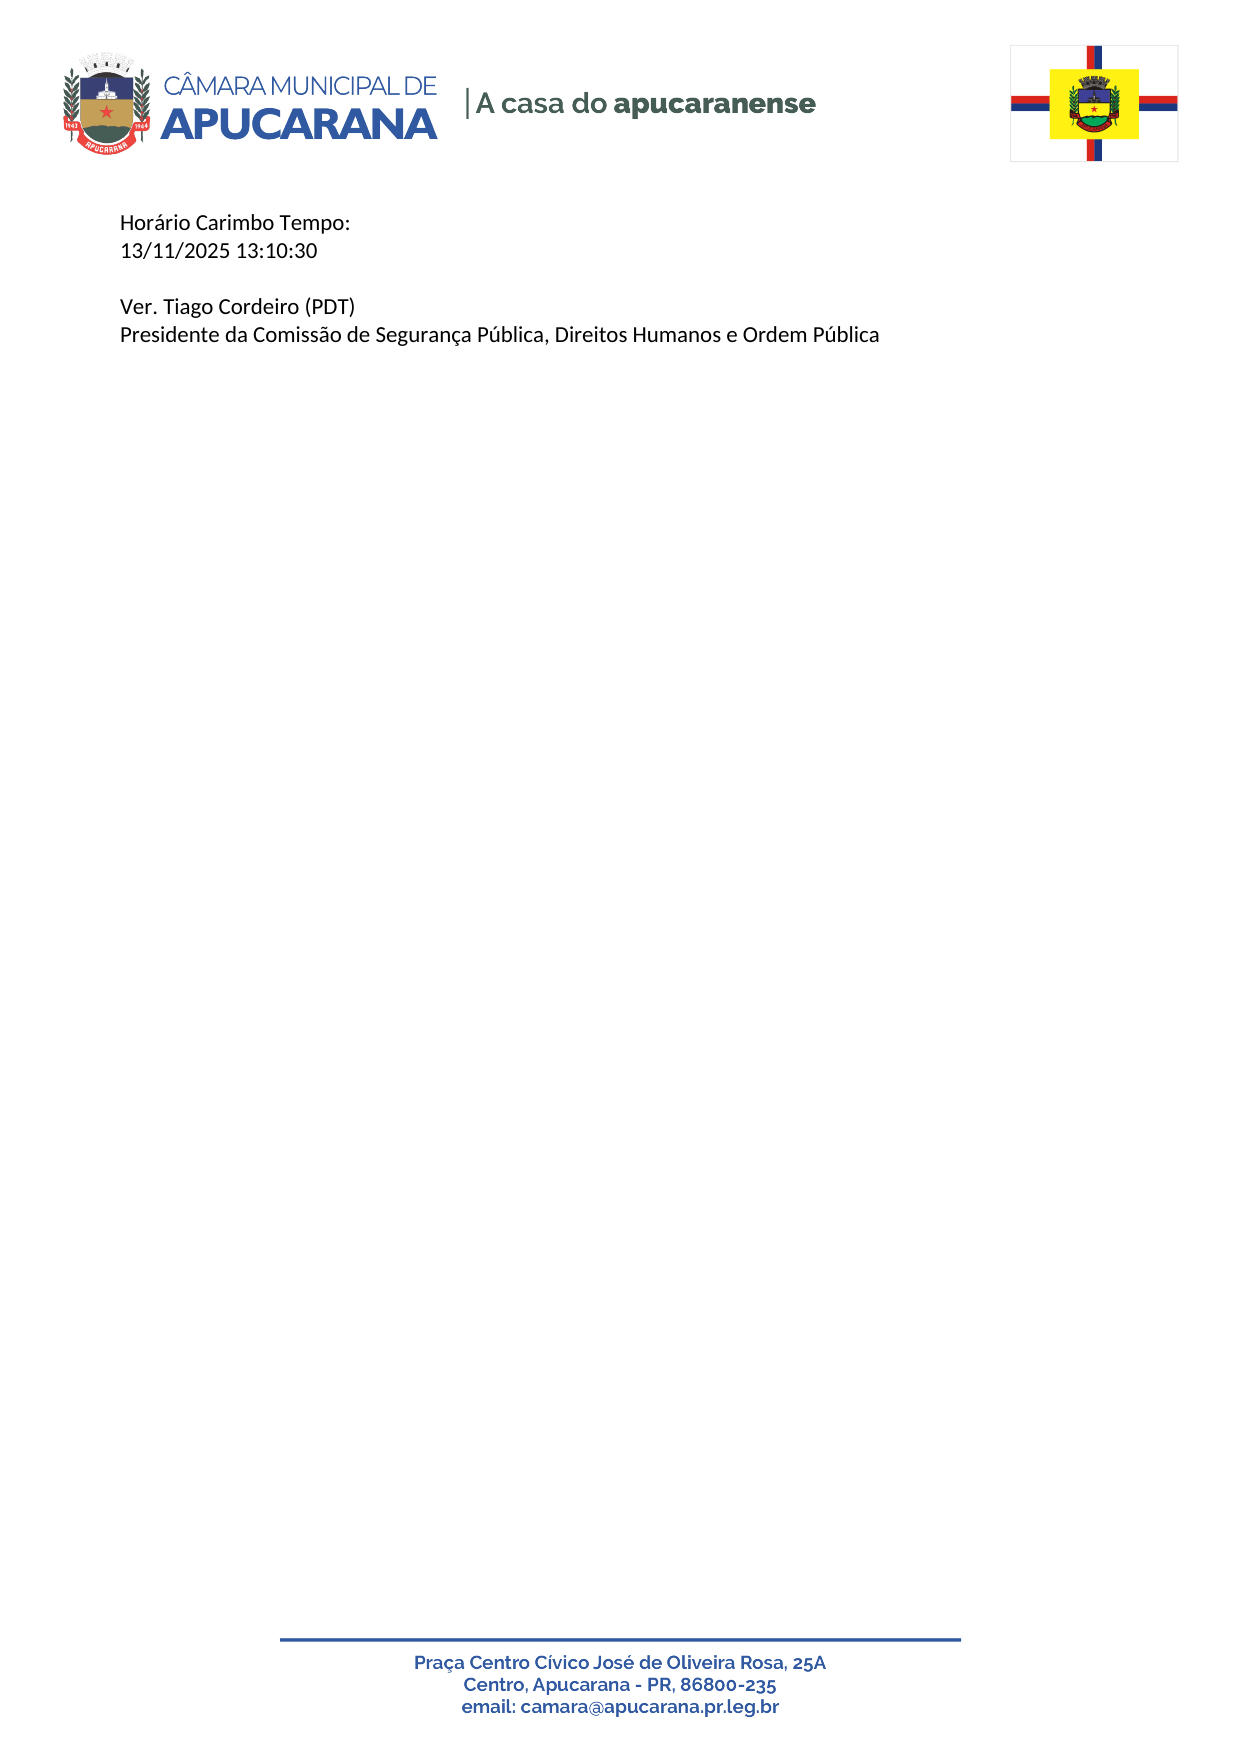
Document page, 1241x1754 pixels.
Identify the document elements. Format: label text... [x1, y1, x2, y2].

table_cell Horário Carimbo Tempo: 13/11/2025 13:10:30 Ver. Tiago Cordeiro (PDT) Presidente da Comissão de Segurança Pública, Direitos Humanos e Ordem Pública [118, 207, 1212, 350]
